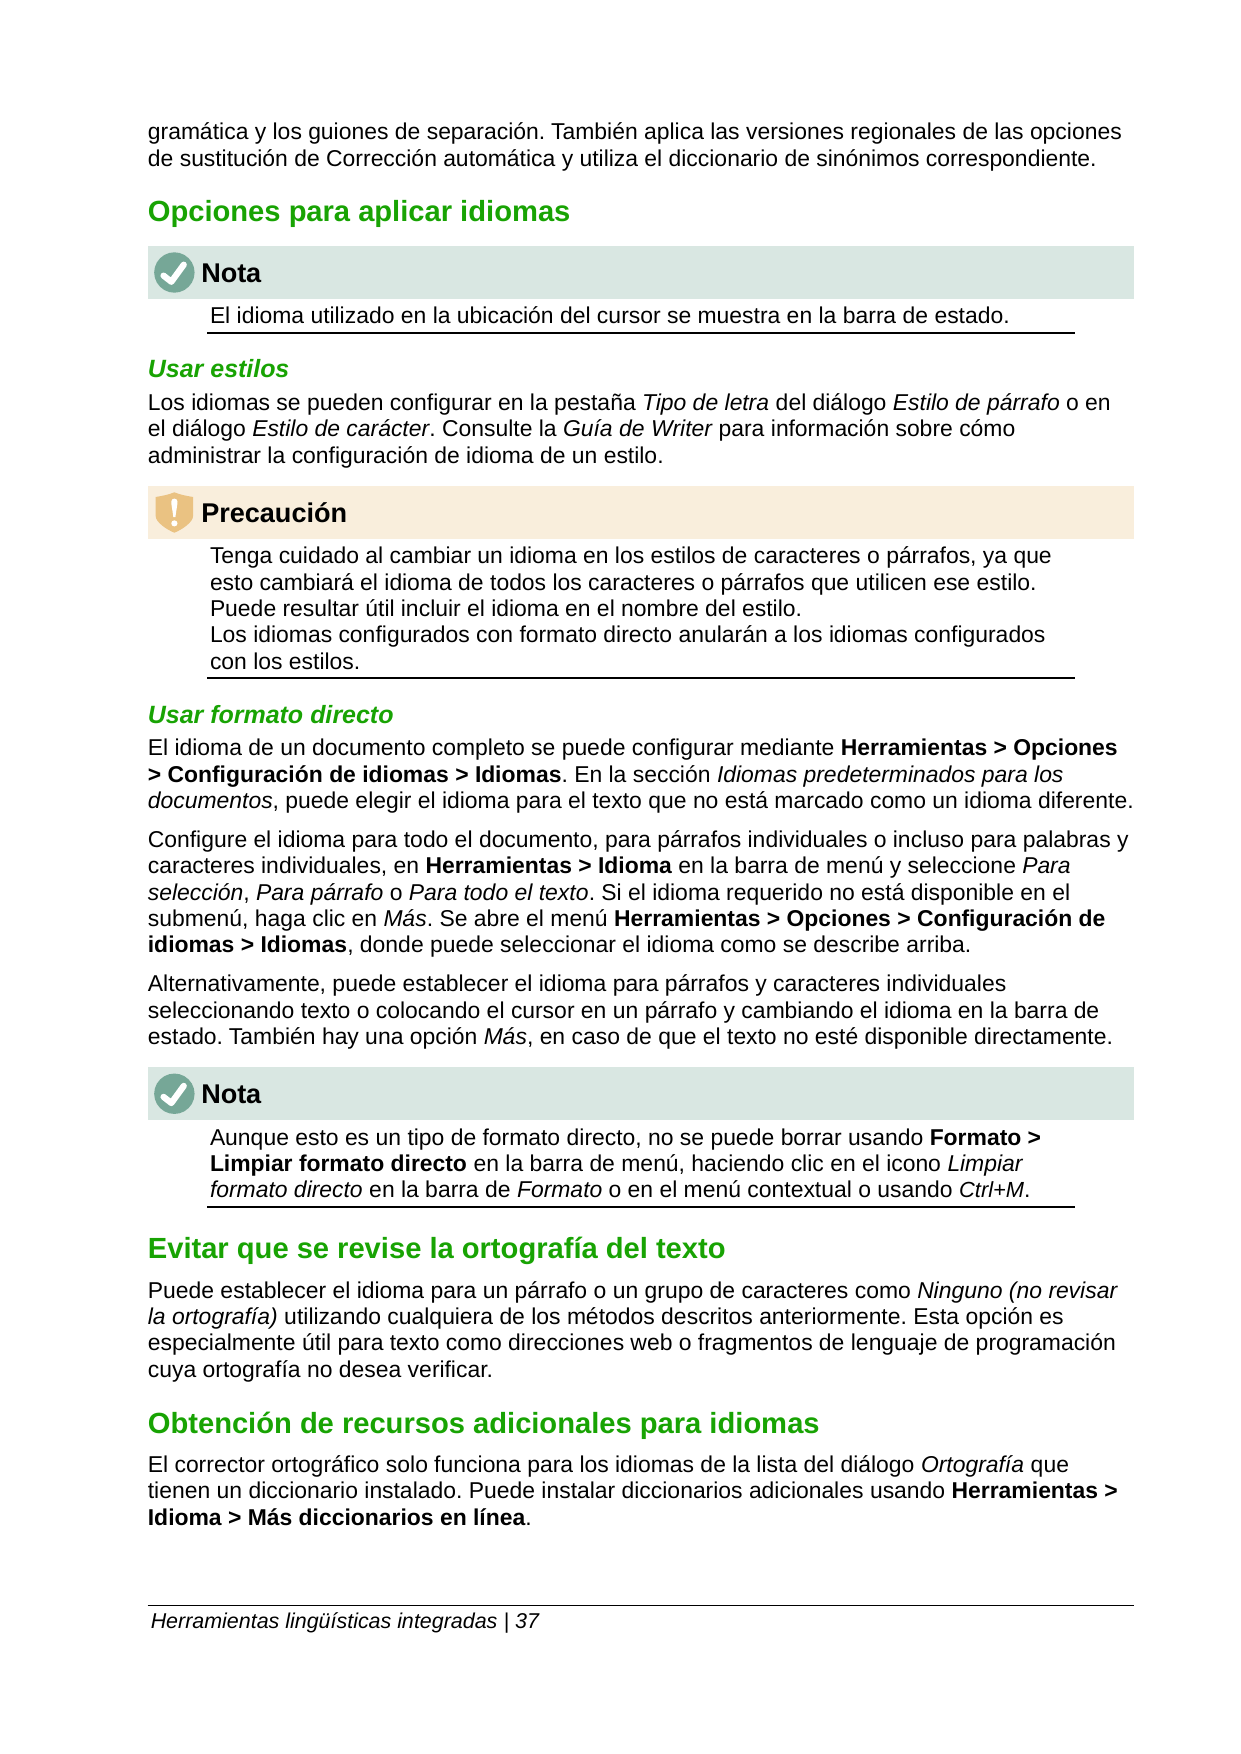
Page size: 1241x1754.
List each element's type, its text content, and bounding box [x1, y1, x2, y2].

text El corrector ortográfico solo funciona para los idiomas de la lista del diálogo Ortografía que tienen un diccionario instalado. Puede instalar diccionarios adicionales usando Herramientas > Idioma > Más diccionarios en línea. [148, 1451, 1134, 1530]
text El idioma de un documento completo se puede configurar mediante Herramientas > Opciones > Configuración de idiomas > Idiomas. En la sección Idiomas predeterminados para los documentos, puede elegir el idioma para el texto que no está marcado como un idioma diferente. [148, 734, 1134, 813]
subtitle Usar formato directo [148, 700, 1134, 728]
subtitle Precaución [148, 486, 1134, 539]
text Alternativamente, puede establecer el idioma para párrafos y caracteres individuales seleccionando texto o colocando el cursor en un párrafo y cambiando el idioma en la barra de estado. También hay una opción Más, en caso de que el texto no esté disponible directamente. [148, 970, 1134, 1049]
subtitle Opciones para aplicar idiomas [148, 194, 1134, 228]
text Puede establecer el idioma para un párrafo o un grupo de caracteres como Ninguno (no revisar la ortografía) utilizando cualquiera de los métodos descritos anteriormente. Esta opción es especialmente útil para texto como direcciones web o fragmentos de lenguaje de programación cuya ortografía no desea verificar. [148, 1277, 1134, 1382]
text Tenga cuidado al cambiar un idioma en los estilos de caracteres o párrafos, ya que esto cambiará el idioma de todos los caracteres o párrafos que utilicen ese estilo. Puede resultar útil incluir el idioma en el nombre del estilo. Los idiomas configurados con formato directo anularán a los idiomas configurados con los estilos. [207, 539, 1075, 677]
subtitle Evitar que se revise la ortografía del texto [148, 1231, 1134, 1265]
text Los idiomas se pueden configurar en la pestaña Tipo de letra del diálogo Estilo de párrafo o en el diálogo Estilo de carácter. Consulte la Guía de Writer para información sobre cómo administrar la configuración de idioma de un estilo. [148, 389, 1134, 468]
subtitle Obtención de recursos adicionales para idiomas [148, 1406, 1134, 1439]
subtitle Nota [148, 246, 1134, 299]
subtitle Usar estilos [148, 354, 1134, 383]
text Configure el idioma para todo el documento, para párrafos individuales o incluso para palabras y caracteres individuales, en Herramientas > Idioma en la barra de menú y seleccione Para selección, Para párrafo o Para todo el texto. Si el idioma requerido no está disponible en el submenú, haga clic en Más. Se abre el menú Herramientas > Opciones > Configuración de idiomas > Idiomas, donde puede seleccionar el idioma como se describe arriba. [148, 826, 1134, 958]
text gramática y los guiones de separación. También aplica las versiones regionales de las opciones de sustitución de Corrección automática y utiliza el diccionario de sinónimos correspondiente. [148, 118, 1134, 171]
subtitle Nota [148, 1067, 1134, 1120]
text Aunque esto es un tipo de formato directo, no se puede borrar usando Formato > Limpiar formato directo en la barra de menú, haciendo clic en el icono Limpiar formato directo en la barra de Formato o en el menú contextual o usando Ctrl+M. [207, 1120, 1075, 1206]
text El idioma utilizado en la ubicación del cursor se muestra en la barra de estado. [207, 299, 1075, 332]
